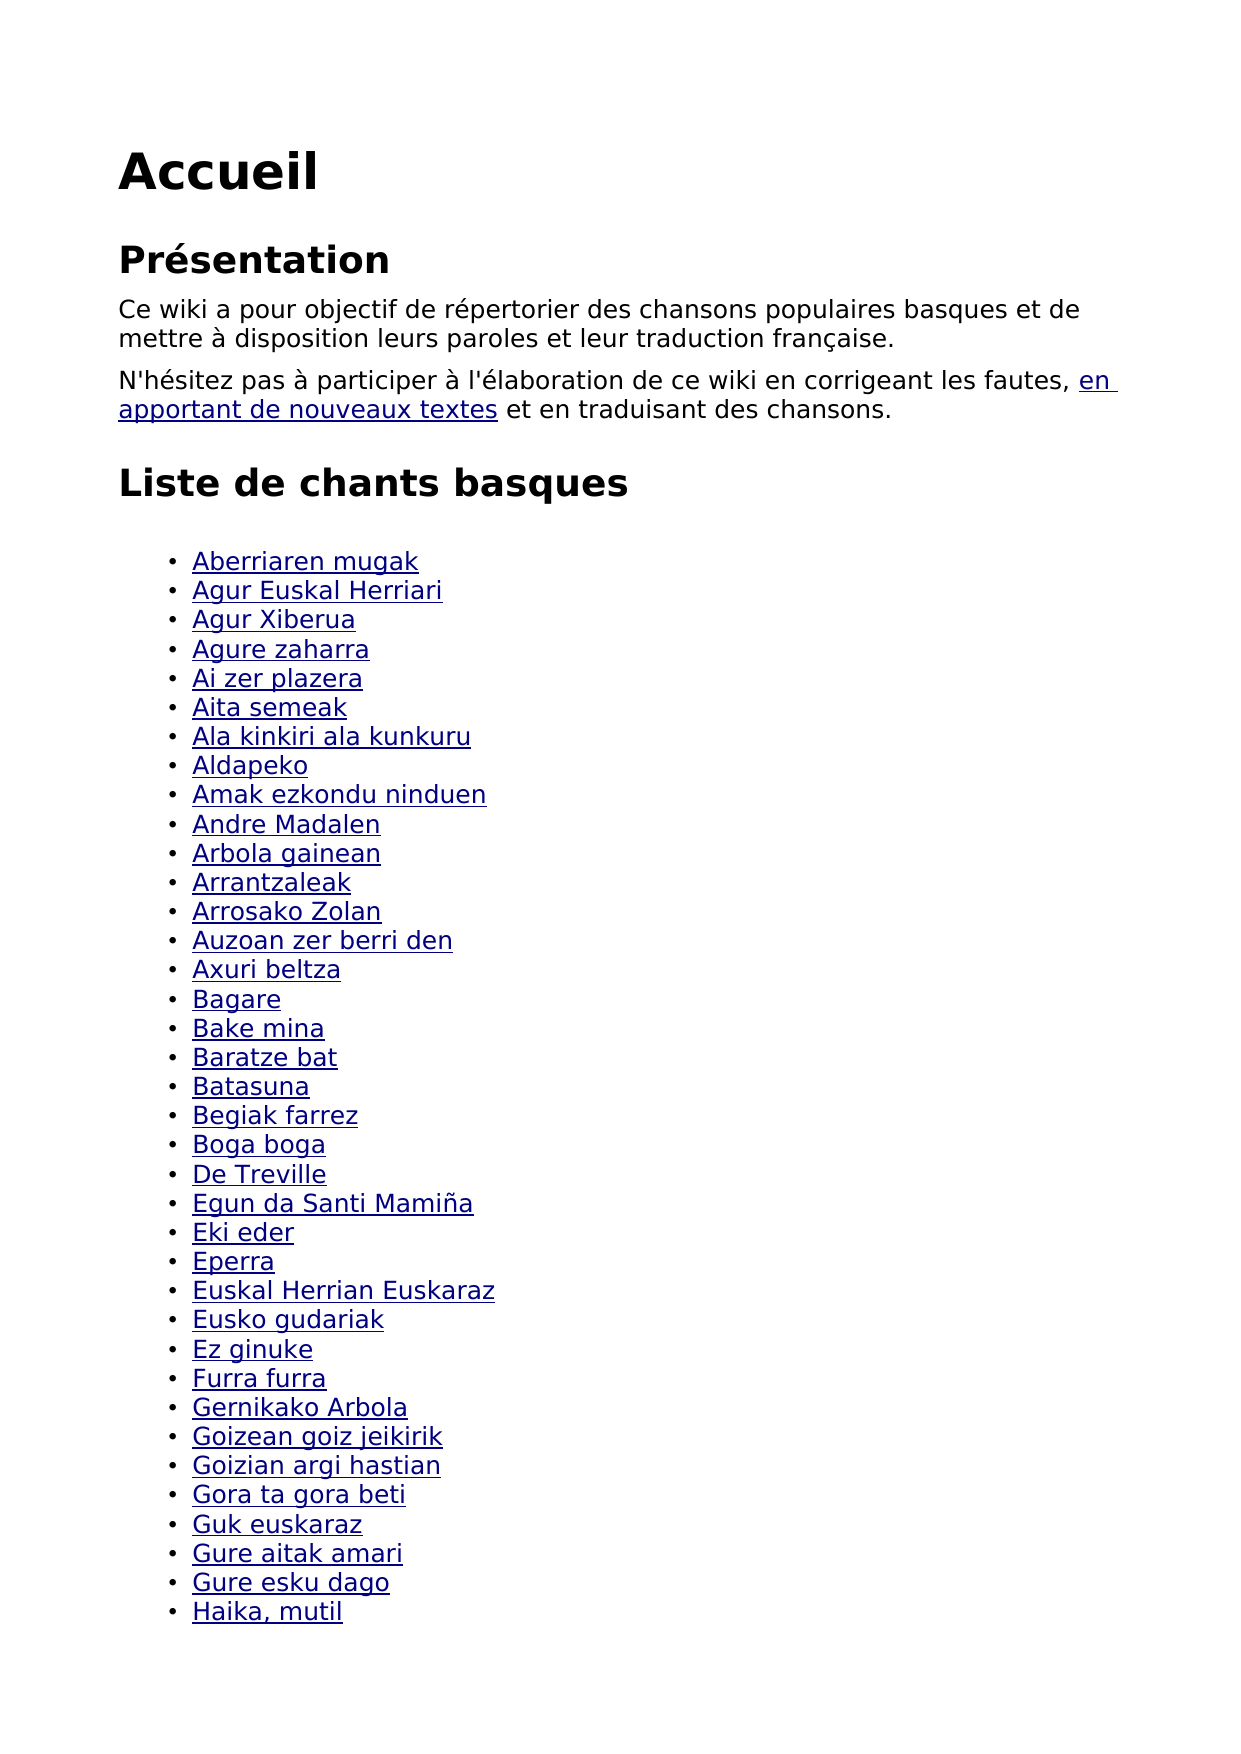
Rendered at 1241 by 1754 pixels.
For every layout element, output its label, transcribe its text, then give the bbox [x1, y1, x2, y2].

list Arbola gainean [177, 839, 1122, 868]
list Gure esku dago [177, 1568, 1122, 1597]
list Arrosako Zolan [177, 897, 1122, 926]
list Axuri beltza [177, 956, 1122, 985]
list Agure zaharra [177, 635, 1122, 664]
list Auzoan zer berri den [177, 926, 1122, 956]
list Aberriaren mugak [177, 547, 1122, 576]
list Batasuna [177, 1072, 1122, 1101]
list Furra furra [177, 1364, 1122, 1393]
list Guk euskaraz [177, 1510, 1122, 1539]
list Gure aitak amari [177, 1539, 1122, 1568]
list Aita semeak [177, 693, 1122, 722]
list Ez ginuke [177, 1335, 1122, 1364]
list Eki eder [177, 1218, 1122, 1247]
list Haika, mutil [177, 1597, 1122, 1626]
list Ala kinkiri ala kunkuru [177, 722, 1122, 751]
list Ai zer plazera [177, 664, 1122, 693]
list Euskal Herrian Euskaraz [177, 1276, 1122, 1306]
list Eusko gudariak [177, 1306, 1122, 1335]
list Agur Xiberua [177, 606, 1122, 635]
list Gernikako Arbola [177, 1393, 1122, 1422]
list Agur Euskal Herriari [177, 576, 1122, 606]
list Goizean goiz jeikirik [177, 1422, 1122, 1451]
list Egun da Santi Mamiña [177, 1189, 1122, 1218]
list Bake mina [177, 1014, 1122, 1043]
subtitle Présentation [118, 239, 1122, 282]
list Begiak farrez [177, 1101, 1122, 1131]
list Aldapeko [177, 751, 1122, 781]
list Andre Madalen [177, 810, 1122, 839]
subtitle Liste de chants basques [118, 462, 1122, 505]
list Gora ta gora beti [177, 1481, 1122, 1510]
list Goizian argi hastian [177, 1451, 1122, 1481]
list Arrantzaleak [177, 868, 1122, 897]
list De Treville [177, 1160, 1122, 1189]
subtitle Accueil [118, 143, 1122, 201]
list Bagare [177, 985, 1122, 1014]
list Baratze bat [177, 1043, 1122, 1072]
text Ce wiki a pour objectif de répertorier des chansons populaires basques et de mettre à disposition leurs paroles et leur traduction française. [118, 295, 1122, 353]
list Amak ezkondu ninduen [177, 781, 1122, 810]
list Eperra [177, 1247, 1122, 1276]
list Boga boga [177, 1131, 1122, 1160]
text N'hésitez pas à participer à l'élaboration de ce wiki en corrigeant les fautes, en apportant de nouveaux textes et en traduisant des chansons. [118, 366, 1122, 424]
